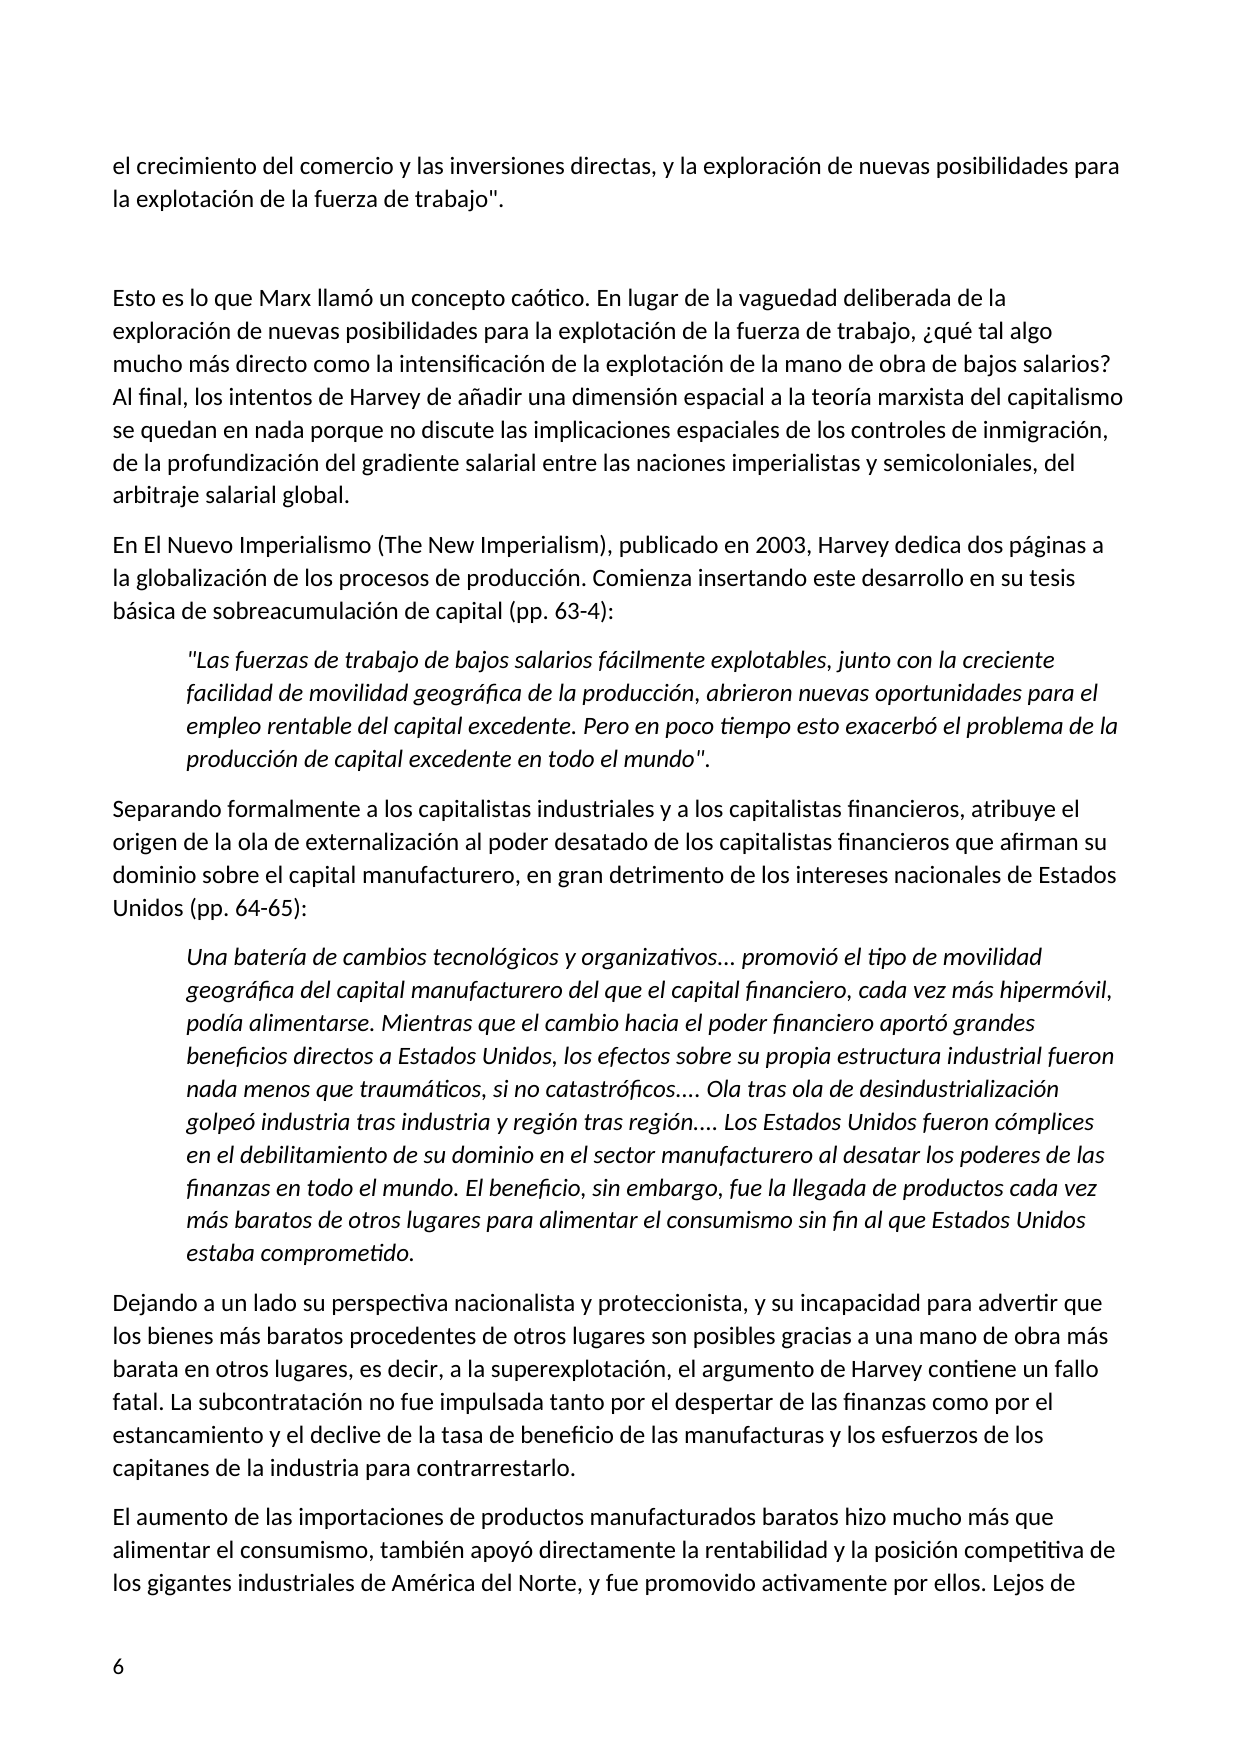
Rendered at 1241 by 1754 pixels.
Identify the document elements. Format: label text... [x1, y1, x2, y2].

text El aumento de las importaciones de productos manufacturados baratos hizo mucho más que alimentar el consumismo, también apoyó directamente la rentabilidad y la posición competitiva de los gigantes industriales de América del Norte, y fue promovido activamente por ellos. Lejos de [112, 1501, 1128, 1598]
text el crecimiento del comercio y las inversiones directas, y la exploración de nuevas posibilidades para la explotación de la fuerza de trabajo". [112, 150, 1128, 213]
text "Las fuerzas de trabajo de bajos salarios fácilmente explotables, junto con la creciente facilidad de movilidad geográfica de la producción, abrieron nuevas oportunidades para el empleo rentable del capital excedente. Pero en poco tiempo esto exacerbó el problema de la producción de capital excedente en todo el mundo". [186, 644, 1128, 774]
text Dejando a un lado su perspectiva nacionalista y proteccionista, y su incapacidad para advertir que los bienes más baratos procedentes de otros lugares son posibles gracias a una mano de obra más barata en otros lugares, es decir, a la superexplotación, el argumento de Harvey contiene un fallo fatal. La subcontratación no fue impulsada tanto por el despertar de las finanzas como por el estancamiento y el declive de la tasa de beneficio de las manufacturas y los esfuerzos de los capitanes de la industria para contrarrestarlo. [112, 1287, 1128, 1482]
text Separando formalmente a los capitalistas industriales y a los capitalistas financieros, atribuye el origen de la ola de externalización al poder desatado de los capitalistas financieros que afirman su dominio sobre el capital manufacturero, en gran detrimento de los intereses nacionales de Estados Unidos (pp. 64-65): [112, 793, 1128, 922]
text En El Nuevo Imperialismo (The New Imperialism), publicado en 2003, Harvey dedica dos páginas a la globalización de los procesos de producción. Comienza insertando este desarrollo en su tesis básica de sobreacumulación de capital (pp. 63-4): [112, 529, 1128, 626]
text Una batería de cambios tecnológicos y organizativos... promovió el tipo de movilidad geográfica del capital manufacturero del que el capital financiero, cada vez más hipermóvil, podía alimentarse. Mientras que el cambio hacia el poder financiero aportó grandes beneficios directos a Estados Unidos, los efectos sobre su propia estructura industrial fueron nada menos que traumáticos, si no catastróficos.... Ola tras ola de desindustrialización golpeó industria tras industria y región tras región.... Los Estados Unidos fueron cómplices en el debilitamiento de su dominio en el sector manufacturero al desatar los poderes de las finanzas en todo el mundo. El beneficio, sin embargo, fue la llegada de productos cada vez más baratos de otros lugares para alimentar el consumismo sin fin al que Estados Unidos estaba comprometido. [186, 941, 1128, 1268]
text Esto es lo que Marx llamó un concepto caótico. En lugar de la vaguedad deliberada de la exploración de nuevas posibilidades para la explotación de la fuerza de trabajo, ¿qué tal algo mucho más directo como la intensificación de la explotación de la mano de obra de bajos salarios? Al final, los intentos de Harvey de añadir una dimensión espacial a la teoría marxista del capitalismo se quedan en nada porque no discute las implicaciones espaciales de los controles de inmigración, de la profundización del gradiente salarial entre las naciones imperialistas y semicoloniales, del arbitraje salarial global. [112, 282, 1128, 510]
